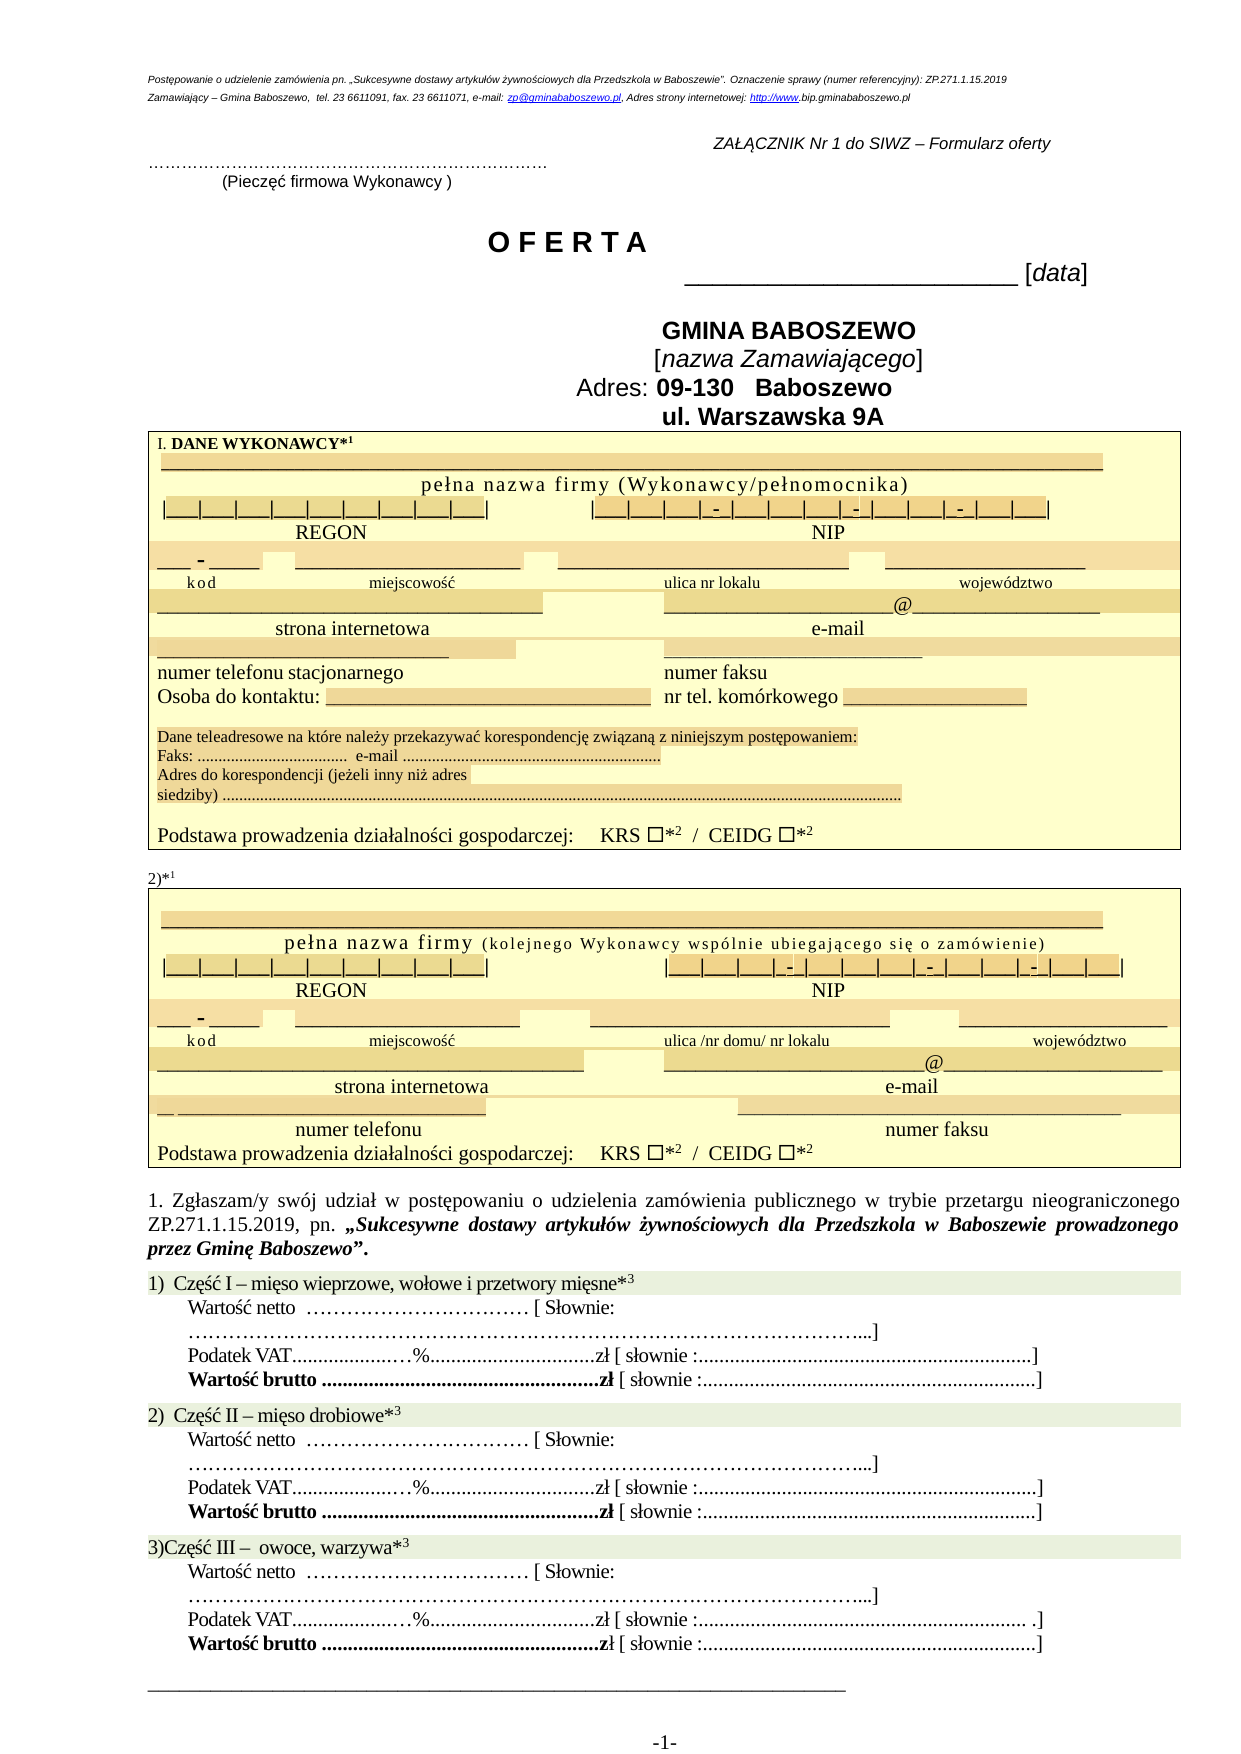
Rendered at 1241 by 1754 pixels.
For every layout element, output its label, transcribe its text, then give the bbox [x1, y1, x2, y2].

text Wartość netto …………………………… [ Słownie: ………………………………………………………………………………………...] [187, 1295, 1181, 1343]
text Podatek VAT …% zł [ słownie :................................................................] [187, 1343, 1181, 1367]
text Podatek VAT …% zł [ słownie :............................................................... .] [187, 1607, 1181, 1631]
text 1) Część I – mięso wieprzowe, wołowe i przetwory mięsne*3 [148, 1271, 1181, 1295]
text Podstawa prowadzenia działalności gospodarczej: KRS *2 / CEIDG *2 [149, 1138, 1180, 1167]
text Wartość brutto zł [ słownie :................................................................] [188, 1631, 1181, 1655]
text Adres do korespondencji (jeżeli inny niż adres siedziby) ................................................................................................................................................................... [149, 762, 1180, 800]
text kod miejscowość ulica /nr domu/ nr lokalu województwo [149, 1027, 1180, 1047]
text 3)Część III – owoce, warzywa*3 [148, 1535, 1181, 1559]
text (Pieczęć firmowa Wykonawcy ) [148, 172, 1181, 191]
text ZAŁĄCZNIK Nr 1 do SIWZ – Formularz oferty [148, 134, 1181, 153]
text ____ - ______ ___________________________ ____________________________________ _________________________ [149, 999, 1180, 1027]
text 2)*1 [148, 869, 1181, 888]
text ……………………………………………………………… [148, 153, 1181, 172]
text Wartość brutto zł [ słownie :................................................................] [188, 1499, 1181, 1523]
text Podatek VAT …% zł [ słownie :.................................................................] [187, 1475, 1181, 1499]
text _____________________________________ ______________________@__________________ [149, 589, 1180, 613]
text 2) Część II – mięso drobiowe*3 [148, 1403, 1181, 1427]
text pełna nazwa firmy (kolejnego Wykonawcy wspólnie ubiegającego się o zamówienie) [149, 927, 1180, 951]
text ___________________________________ _______________________________ [149, 637, 1180, 656]
text ____ - ______ ___________________________ ___________________________________ ________________________ [149, 541, 1180, 570]
text strona internetowa e-mail [149, 1071, 1180, 1095]
text numer telefonu numer faksu [149, 1114, 1180, 1138]
text Wartość brutto zł [ słownie :................................................................] [188, 1367, 1181, 1391]
text 1. Zgłaszam/y swój udział w postępowaniu o udzielenia zamówienia publicznego w trybie przetargu nieograniczonego ZP.271.1.15.2019, pn. „Sukcesywne dostawy artykułów żywnościowych dla Przedszkola w Baboszewie prowadzonego przez Gminę Baboszewo”. [148, 1187, 1181, 1260]
text __ _____________________________________ ______________________________________________ [149, 1095, 1180, 1114]
text [nazwa Zamawiającego] [148, 344, 1181, 373]
text Faks: .................................... e-mail .............................................................. [149, 743, 1180, 762]
text Dane teleadresowe na które należy przekazywać korespondencję związaną z niniejszym postępowaniem: [149, 724, 1180, 743]
text kod miejscowość ulica nr lokalu województwo [149, 570, 1180, 589]
text Wartość netto …………………………… [ Słownie: ………………………………………………………………………………………...] [187, 1559, 1181, 1607]
text _________________________________________________________________________________________________________________ [149, 907, 1180, 927]
text Wartość netto …………………………… [ Słownie: ………………………………………………………………………………………...] [187, 1427, 1181, 1475]
text I. DANE WYKONAWCY*1 [149, 432, 1180, 450]
text Podstawa prowadzenia działalności gospodarczej: KRS *2 / CEIDG *2 [149, 819, 1180, 849]
text pełna nazwa firmy (Wykonawcy/pełnomocnika) [149, 469, 1180, 493]
text Adres: 09-130 Baboszewo [148, 373, 1181, 402]
text REGON NIP [149, 517, 1180, 541]
text numer telefonu stacjonarnego numer faksu [149, 656, 1180, 681]
text ________________________ [data] [148, 258, 1181, 287]
text strona internetowa e-mail [149, 613, 1180, 637]
text GMINA BABOSZEWO [148, 316, 1181, 344]
text ul. Warszawska 9A [148, 402, 1181, 431]
text O F E R T A [148, 225, 1181, 258]
text |___|___|___|___|___|___|___|___|___| |___|___|___|_-_|___|___|___|_-_|___|___|_-_|___|___| [149, 493, 1180, 517]
text REGON NIP [149, 975, 1180, 999]
text Osoba do kontaktu: _______________________________________ nr tel. komórkowego ______________________ [149, 681, 1180, 704]
text _________________________________________________________________________________________________________________ [149, 450, 1180, 469]
text |___|___|___|___|___|___|___|___|___| |___|___|___|_-_|___|___|___|_-_|___|___|_-_|___|___| [149, 951, 1180, 975]
text _________________________________________ _________________________@_____________________ [149, 1047, 1180, 1071]
